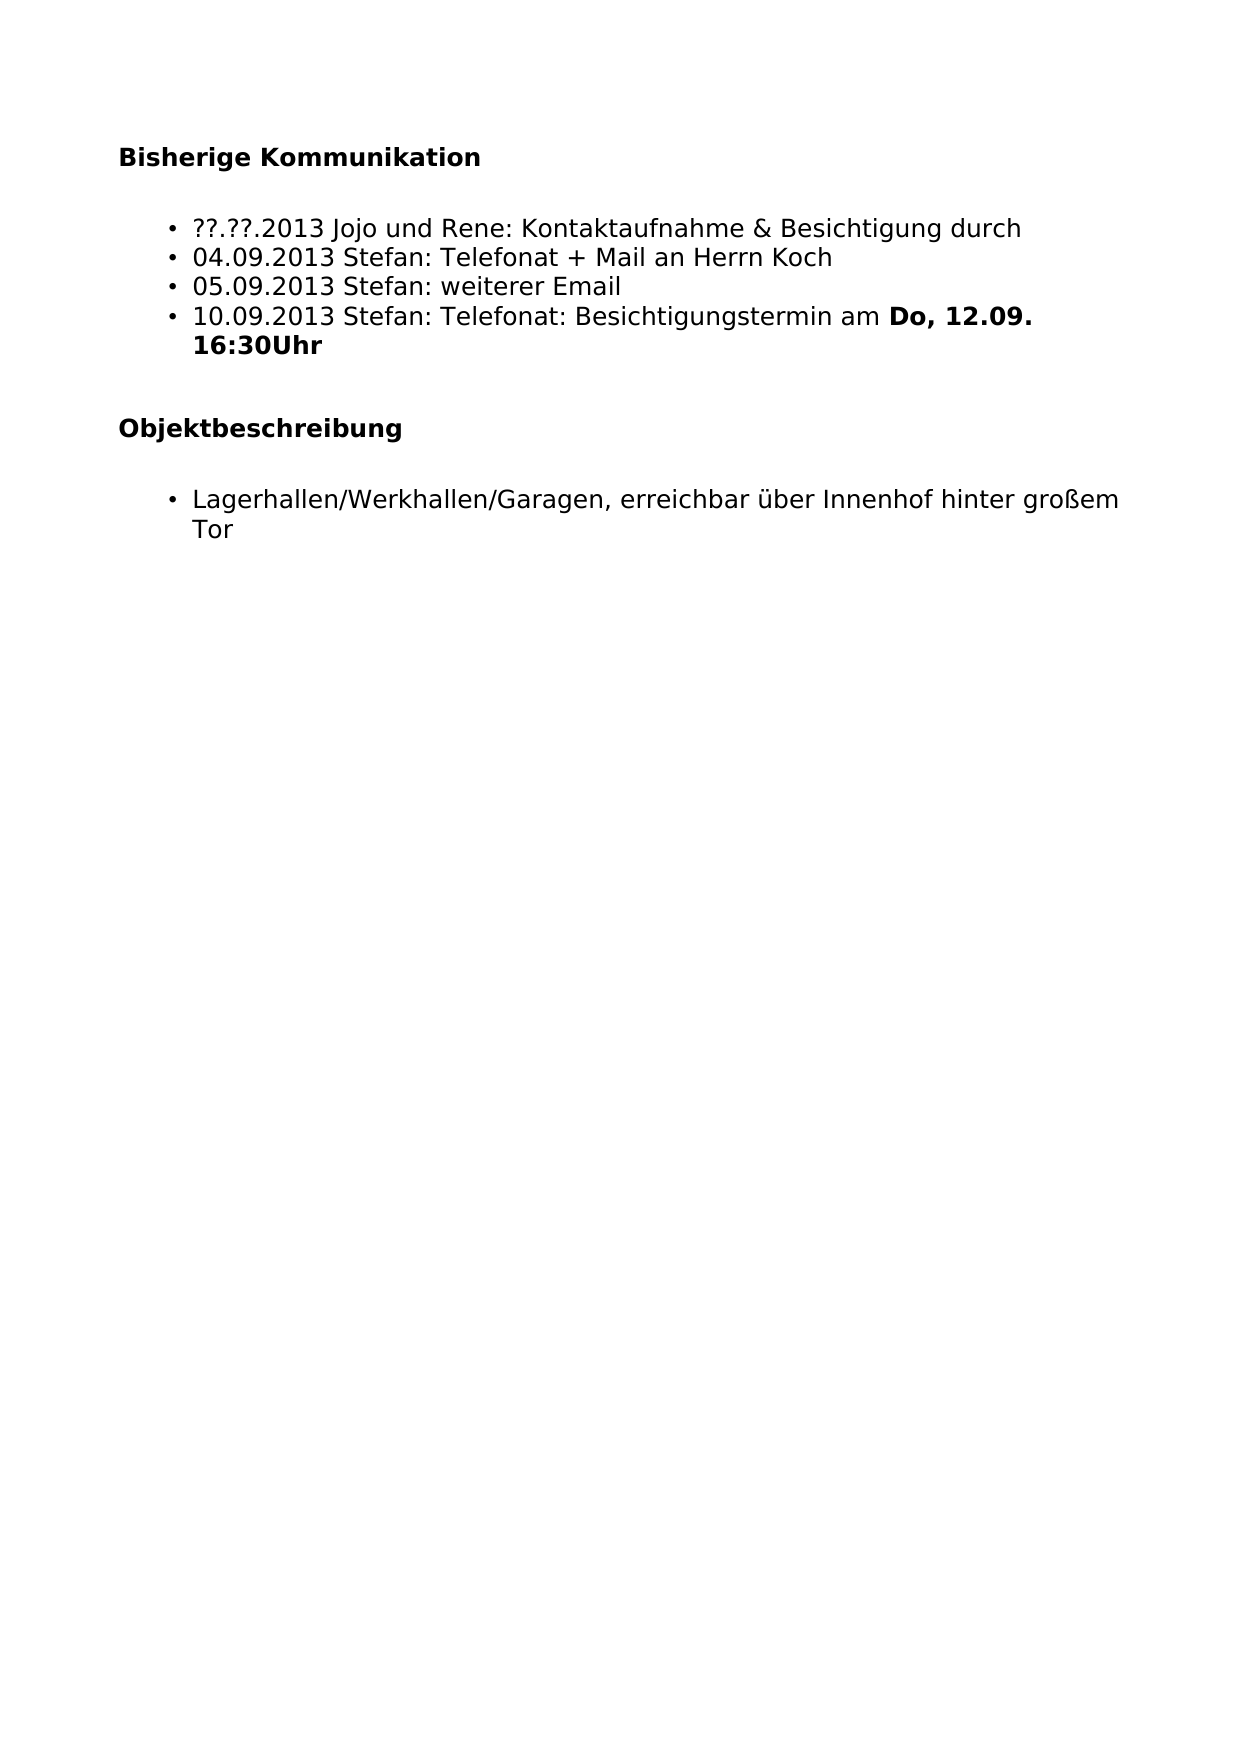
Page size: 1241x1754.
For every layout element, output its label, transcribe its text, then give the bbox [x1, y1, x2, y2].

list 04.09.2013 Stefan: Telefonat + Mail an Herrn Koch [177, 243, 1122, 273]
list 10.09.2013 Stefan: Telefonat: Besichtigungstermin am Do, 12.09. 16:30Uhr [177, 302, 1122, 360]
list 05.09.2013 Stefan: weiterer Email [177, 273, 1122, 302]
subtitle Objektbeschreibung [118, 414, 1122, 444]
subtitle Bisherige Kommunikation [118, 143, 1122, 172]
list ??.??.2013 Jojo und Rene: Kontaktaufnahme & Besichtigung durch [177, 214, 1122, 243]
list Lagerhallen/Werkhallen/Garagen, erreichbar über Innenhof hinter großem Tor [177, 486, 1122, 544]
